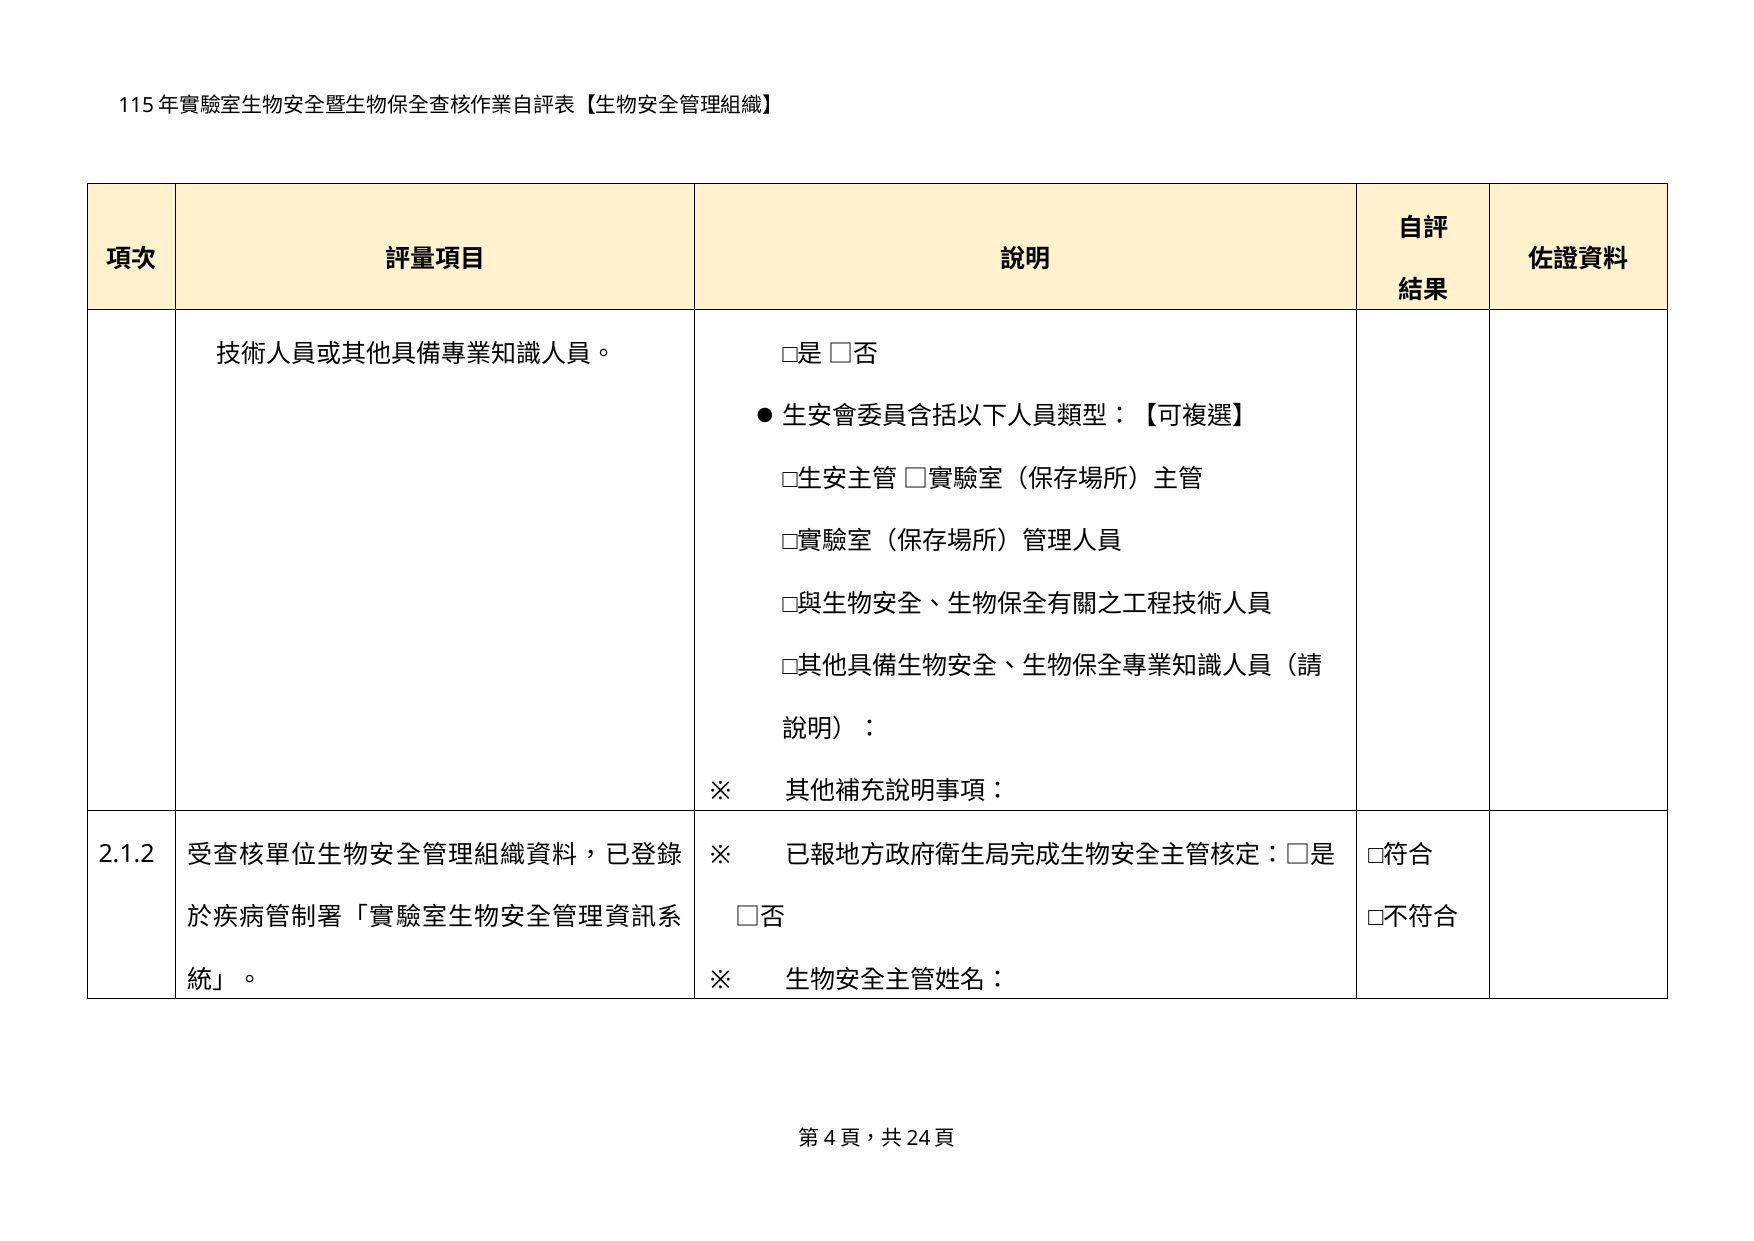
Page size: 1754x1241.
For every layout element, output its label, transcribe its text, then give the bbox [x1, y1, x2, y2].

table_header 評量項目 [176, 184, 694, 309]
table_header 說明 [695, 184, 1356, 309]
table_cell □符合 □不符合 [1357, 811, 1489, 998]
table_cell 受查核單位生物安全管理組織資料，已登錄於疾病管制署「實驗室生物安全管理資訊系統」。 [176, 811, 694, 998]
table_cell [1357, 310, 1489, 810]
table_header 自評 結果 [1357, 184, 1489, 309]
table_cell 2.1.2 [88, 811, 175, 998]
table_cell [88, 310, 175, 810]
table_cell 技術人員或其他具備專業知識人員。 [176, 310, 694, 810]
table_cell 已報地方政府衛生局完成生物安全主管核定：□是 □否 生物安全主管姓名： 已完成「實驗室生物安全管理資訊系統」登錄： 生物安全主管：□是 □否 主任委員：□是 □否 生物安全會成員：□是 □否 其他補充說明事項： [695, 811, 1356, 998]
table_cell 已建立生物安全管理組織留才/育才制度： □是，請簡述留才/育才相關措施： □否 請說明核定之生物安全管理組織設置情形： 生安主管： 已參加中央主管機關或其認可訓練機構辦理之生物安全管理人員訓練課程，並取得合格證明文件： □是 □否 設有生安主管代理人：□是 □否 生安會： 生物安全會委員人數（含主委）： 由首長/副首長擔任主任委員： □是 □否 生安會委員含括以下人員類型：【可複選】 □生安主管 □實驗室（保存場所）主管 □實驗室（保存場所）管理人員 □與生物安全、生物保全有關之工程技術人員 □其他具備生物安全、生物保全專業知識人員（請說明）： 其他補充說明事項： [695, 310, 1356, 810]
table_header 佐證資料 [1490, 184, 1667, 309]
table_cell [1490, 310, 1667, 810]
table_cell [1490, 811, 1667, 998]
table_header 項次 [88, 184, 175, 309]
